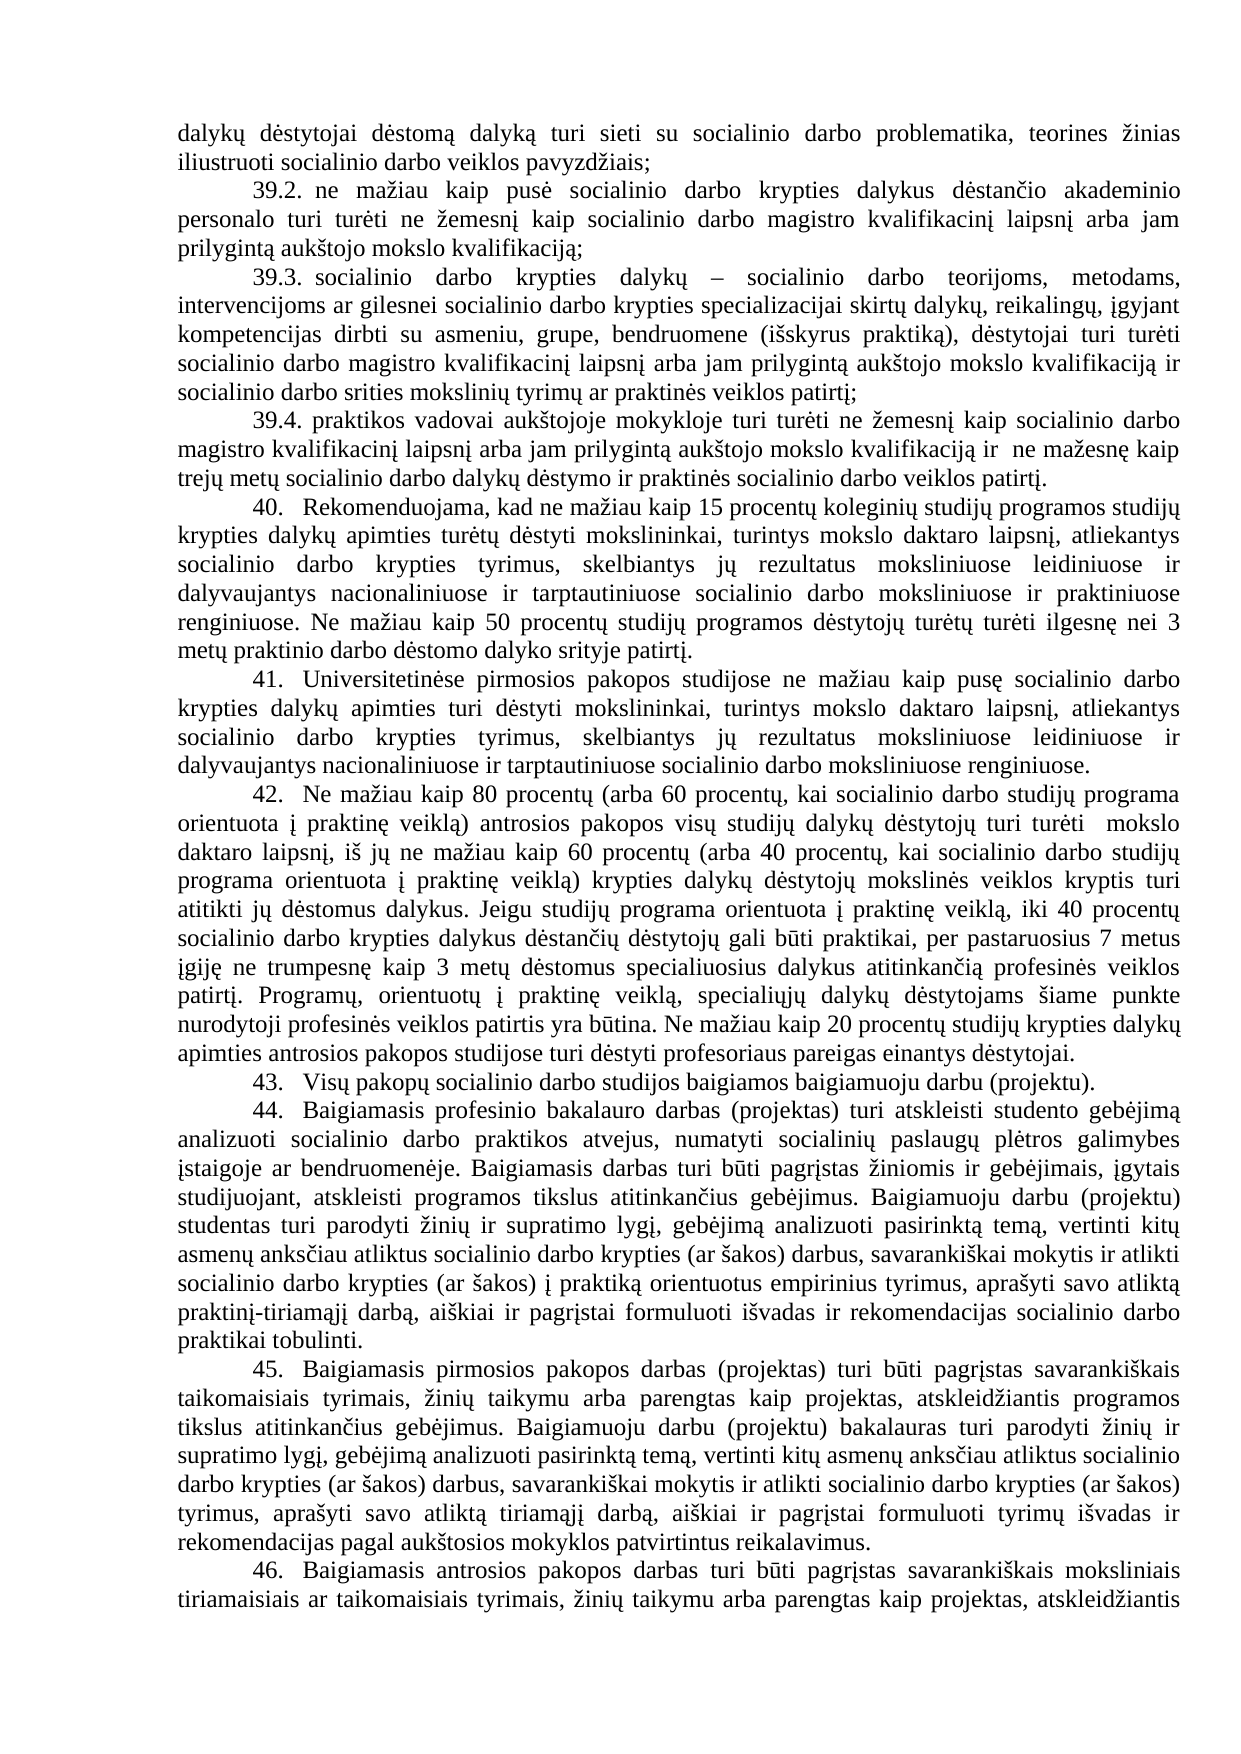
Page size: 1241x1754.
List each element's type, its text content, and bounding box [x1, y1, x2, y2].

text 41. Universitetinėse pirmosios pakopos studijose ne mažiau kaip pusę socialinio darbo krypties dalykų apimties turi dėstyti mokslininkai, turintys mokslo daktaro laipsnį, atliekantys socialinio darbo krypties tyrimus, skelbiantys jų rezultatus moksliniuose leidiniuose ir dalyvaujantys nacionaliniuose ir tarptautiniuose socialinio darbo moksliniuose renginiuose. [177, 664, 1181, 779]
text 42. Ne mažiau kaip 80 procentų (arba 60 procentų, kai socialinio darbo studijų programa orientuota į praktinę veiklą) antrosios pakopos visų studijų dalykų dėstytojų turi turėti mokslo daktaro laipsnį, iš jų ne mažiau kaip 60 procentų (arba 40 procentų, kai socialinio darbo studijų programa orientuota į praktinę veiklą) krypties dalykų dėstytojų mokslinės veiklos kryptis turi atitikti jų dėstomus dalykus. Jeigu studijų programa orientuota į praktinę veiklą, iki 40 procentų socialinio darbo krypties dalykus dėstančių dėstytojų gali būti praktikai, per pastaruosius 7 metus įgiję ne trumpesnę kaip 3 metų dėstomus specialiuosius dalykus atitinkančią profesinės veiklos patirtį. Programų, orientuotų į praktinę veiklą, specialiųjų dalykų dėstytojams šiame punkte nurodytoji profesinės veiklos patirtis yra būtina. Ne mažiau kaip 20 procentų studijų krypties dalykų apimties antrosios pakopos studijose turi dėstyti profesoriaus pareigas einantys dėstytojai. [177, 779, 1181, 1067]
text 46. Baigiamasis antrosios pakopos darbas turi būti pagrįstas savarankiškais moksliniais tiriamaisiais ar taikomaisiais tyrimais, žinių taikymu arba parengtas kaip projektas, atskleidžiantis [177, 1556, 1181, 1613]
text 43. Visų pakopų socialinio darbo studijos baigiamos baigiamuoju darbu (projektu). [177, 1067, 1181, 1096]
text 45. Baigiamasis pirmosios pakopos darbas (projektas) turi būti pagrįstas savarankiškais taikomaisiais tyrimais, žinių taikymu arba parengtas kaip projektas, atskleidžiantis programos tikslus atitinkančius gebėjimus. Baigiamuoju darbu (projektu) bakalauras turi parodyti žinių ir supratimo lygį, gebėjimą analizuoti pasirinktą temą, vertinti kitų asmenų anksčiau atliktus socialinio darbo krypties (ar šakos) darbus, savarankiškai mokytis ir atlikti socialinio darbo krypties (ar šakos) tyrimus, aprašyti savo atliktą tiriamąjį darbą, aiškiai ir pagrįstai formuluoti tyrimų išvadas ir rekomendacijas pagal aukštosios mokyklos patvirtintus reikalavimus. [177, 1354, 1181, 1556]
text 44. Baigiamasis profesinio bakalauro darbas (projektas) turi atskleisti studento gebėjimą analizuoti socialinio darbo praktikos atvejus, numatyti socialinių paslaugų plėtros galimybes įstaigoje ar bendruomenėje. Baigiamasis darbas turi būti pagrįstas žiniomis ir gebėjimais, įgytais studijuojant, atskleisti programos tikslus atitinkančius gebėjimus. Baigiamuoju darbu (projektu) studentas turi parodyti žinių ir supratimo lygį, gebėjimą analizuoti pasirinktą temą, vertinti kitų asmenų anksčiau atliktus socialinio darbo krypties (ar šakos) darbus, savarankiškai mokytis ir atlikti socialinio darbo krypties (ar šakos) į praktiką orientuotus empirinius tyrimus, aprašyti savo atliktą praktinį-tiriamąjį darbą, aiškiai ir pagrįstai formuluoti išvadas ir rekomendacijas socialinio darbo praktikai tobulinti. [177, 1096, 1181, 1354]
text 40. Rekomenduojama, kad ne mažiau kaip 15 procentų koleginių studijų programos studijų krypties dalykų apimties turėtų dėstyti mokslininkai, turintys mokslo daktaro laipsnį, atliekantys socialinio darbo krypties tyrimus, skelbiantys jų rezultatus moksliniuose leidiniuose ir dalyvaujantys nacionaliniuose ir tarptautiniuose socialinio darbo moksliniuose ir praktiniuose renginiuose. Ne mažiau kaip 50 procentų studijų programos dėstytojų turėtų turėti ilgesnę nei 3 metų praktinio darbo dėstomo dalyko srityje patirtį. [177, 492, 1181, 664]
text 39.3. socialinio darbo krypties dalykų – socialinio darbo teorijoms, metodams, intervencijoms ar gilesnei socialinio darbo krypties specializacijai skirtų dalykų, reikalingų, įgyjant kompetencijas dirbti su asmeniu, grupe, bendruomene (išskyrus praktiką), dėstytojai turi turėti socialinio darbo magistro kvalifikacinį laipsnį arba jam prilygintą aukštojo mokslo kvalifikaciją ir socialinio darbo srities mokslinių tyrimų ar praktinės veiklos patirtį; [177, 262, 1181, 406]
text 39.2. ne mažiau kaip pusė socialinio darbo krypties dalykus dėstančio akademinio personalo turi turėti ne žemesnį kaip socialinio darbo magistro kvalifikacinį laipsnį arba jam prilygintą aukštojo mokslo kvalifikaciją; [177, 176, 1181, 262]
text 39.4. praktikos vadovai aukštojoje mokykloje turi turėti ne žemesnį kaip socialinio darbo magistro kvalifikacinį laipsnį arba jam prilygintą aukštojo mokslo kvalifikaciją ir ne mažesnę kaip trejų metų socialinio darbo dalykų dėstymo ir praktinės socialinio darbo veiklos patirtį. [177, 406, 1181, 492]
text dalykų dėstytojai dėstomą dalyką turi sieti su socialinio darbo problematika, teorines žinias iliustruoti socialinio darbo veiklos pavyzdžiais; [177, 118, 1181, 176]
